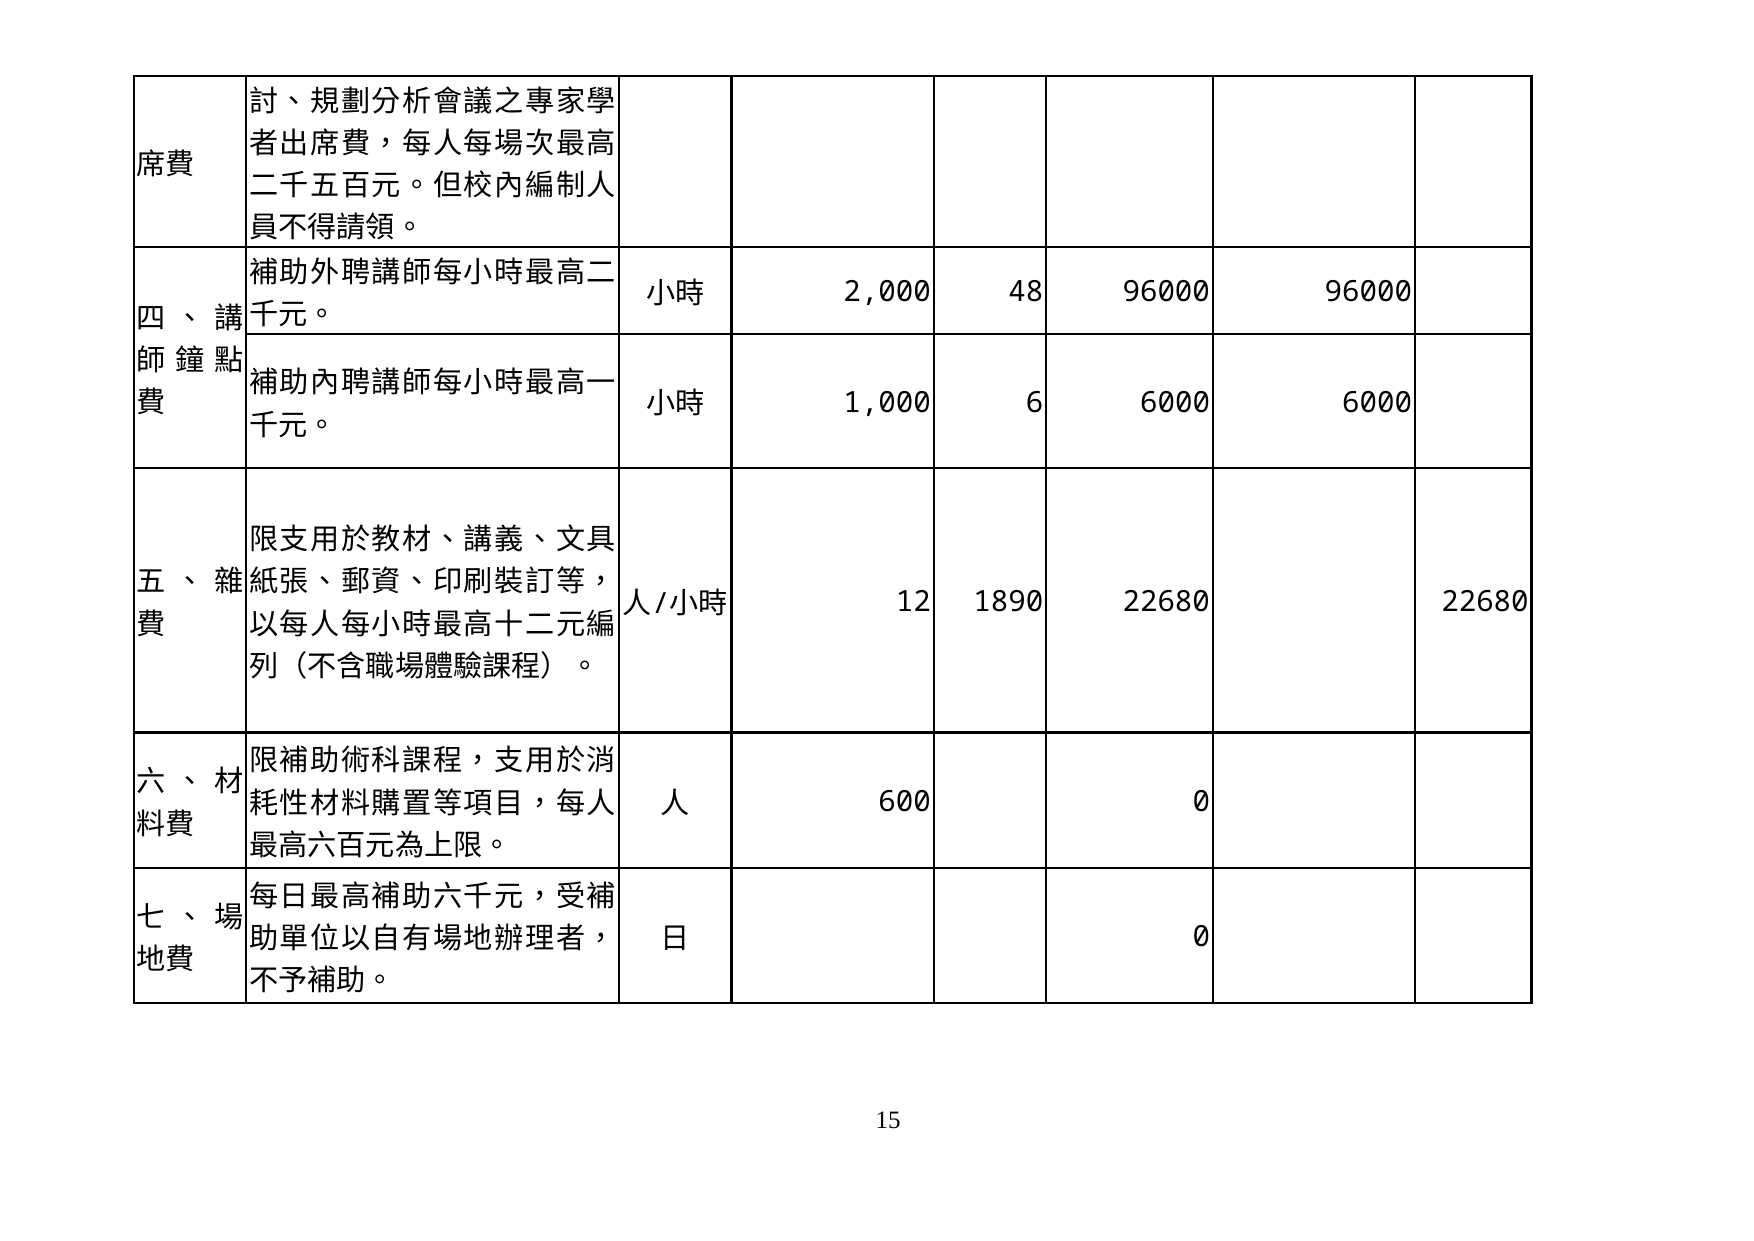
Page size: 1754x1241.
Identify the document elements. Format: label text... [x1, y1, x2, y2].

table_cell [1047, 77, 1212, 246]
table_cell 6 [935, 335, 1045, 467]
table_cell [1214, 77, 1414, 246]
table_cell 四、講師鐘點費 [135, 248, 245, 467]
table_cell 小時 [620, 335, 730, 467]
table_cell 席費 [135, 77, 245, 246]
table_cell 96000 [1047, 248, 1212, 333]
table_cell 補助內聘講師每小時最高一千元。 [247, 335, 618, 467]
table_cell 1,000 [733, 335, 933, 467]
table_cell 22680 [1047, 469, 1212, 731]
table_cell [1416, 248, 1530, 333]
table_cell 0 [1047, 734, 1212, 867]
table_cell 人/小時 [620, 469, 730, 731]
table_cell [1214, 734, 1414, 867]
table_cell 補助外聘講師每小時最高二千元。 [247, 248, 618, 333]
table_cell [935, 734, 1045, 867]
table_cell [1416, 734, 1530, 867]
table_cell 6000 [1214, 335, 1414, 467]
table_cell [1214, 869, 1414, 1002]
table_cell 六、材料費 [135, 734, 245, 867]
table_cell 1890 [935, 469, 1045, 731]
table_cell 討、規劃分析會議之專家學者出席費，每人每場次最高二千五百元。但校內編制人員不得請領。 [247, 77, 618, 246]
table_cell 22680 [1416, 469, 1530, 731]
table_cell [1214, 469, 1414, 731]
table_cell [620, 77, 730, 246]
table_cell 48 [935, 248, 1045, 333]
table_cell 0 [1047, 869, 1212, 1002]
table_cell 6000 [1047, 335, 1212, 467]
table_cell [1416, 335, 1530, 467]
table_cell 限支用於教材、講義、文具紙張、郵資、印刷裝訂等，以每人每小時最高十二元編列（不含職場體驗課程）。 [247, 469, 618, 731]
table_cell 2,000 [733, 248, 933, 333]
table_cell 小時 [620, 248, 730, 333]
table_cell 人 [620, 734, 730, 867]
table_cell [733, 77, 933, 246]
table_cell [935, 869, 1045, 1002]
table_cell 96000 [1214, 248, 1414, 333]
table_cell [1416, 869, 1530, 1002]
table_cell 日 [620, 869, 730, 1002]
table_cell 600 [733, 734, 933, 867]
table_cell 12 [733, 469, 933, 731]
table_cell [935, 77, 1045, 246]
table_cell 每日最高補助六千元，受補助單位以自有場地辦理者，不予補助。 [247, 869, 618, 1002]
table_cell 限補助術科課程，支用於消耗性材料購置等項目，每人最高六百元為上限。 [247, 734, 618, 867]
table_cell [733, 869, 933, 1002]
table_cell 五、雜費 [135, 469, 245, 731]
table_cell [1416, 77, 1530, 246]
table_cell 七、場地費 [135, 869, 245, 1002]
